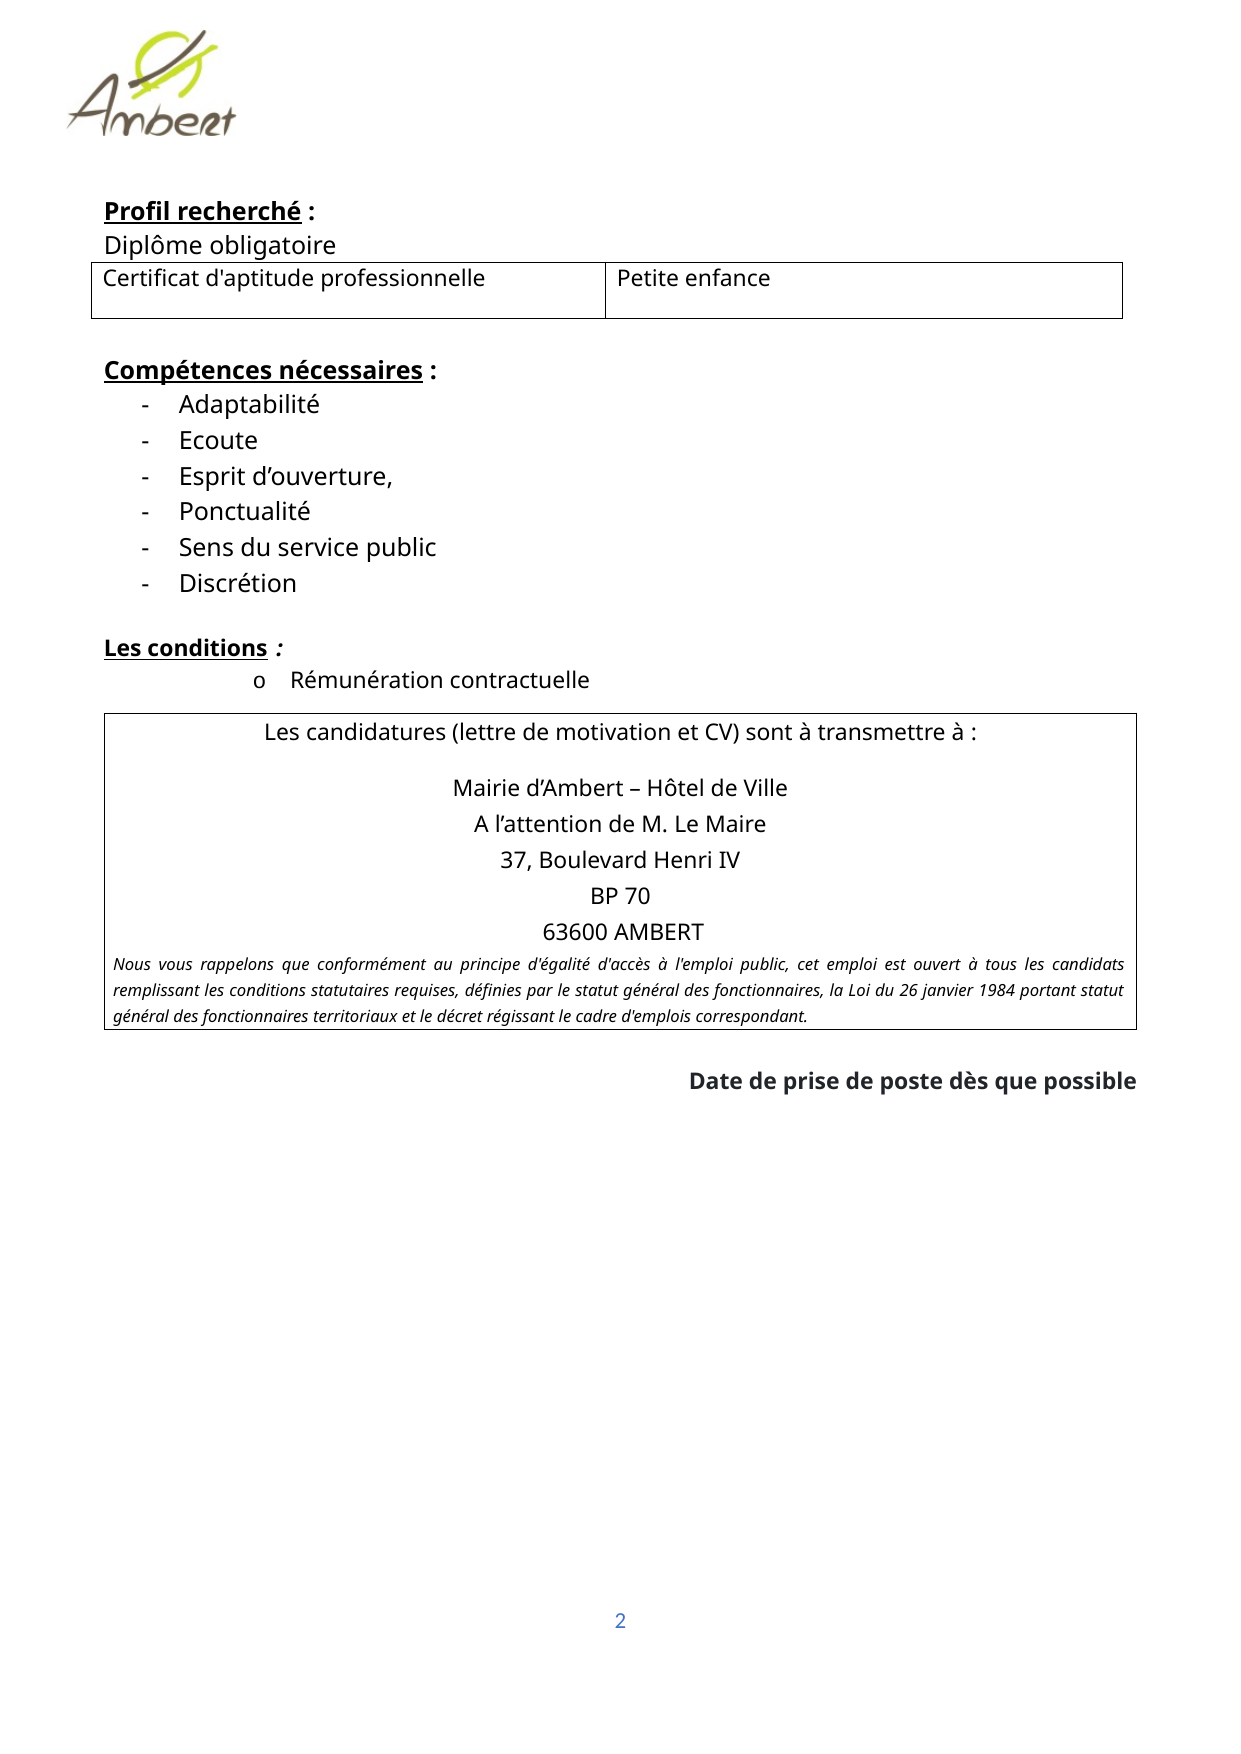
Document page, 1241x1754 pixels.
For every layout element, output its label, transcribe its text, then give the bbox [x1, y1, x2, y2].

list Discrétion [141, 565, 1137, 599]
text Les candidatures (lettre de motivation et CV) sont à transmettre à : [105, 714, 1136, 747]
list Sens du service public [141, 529, 1137, 564]
text Diplôme obligatoire [103, 227, 1137, 262]
table_header Petite enfance [606, 263, 1122, 318]
text 37, Boulevard Henri IV [105, 841, 1136, 876]
text Les conditions : [103, 632, 1137, 663]
text Mairie d’Ambert – Hôtel de Ville [105, 769, 1136, 804]
list Rémunération contractuelle [252, 663, 1137, 695]
text Profil recherché : [103, 193, 1137, 227]
text Nous vous rappelons que conformément au principe d'égalité d'accès à l'emploi public, cet emploi est ouvert à tous les candidats remplissant les conditions statutaires requises, définies par le statut général des fonctionnaires, la Loi du 26 janvier 1984 portant statut général des fonctionnaires territoriaux et le décret régissant le cadre d'emplois correspondant. [105, 949, 1136, 1029]
table_header Certificat d'aptitude professionnelle [92, 263, 605, 318]
text A l’attention de M. Le Maire [105, 805, 1136, 839]
text Compétences nécessaires : [103, 353, 1137, 387]
text BP 70 [105, 877, 1136, 911]
list Ponctualité [141, 494, 1137, 528]
list Esprit d’ouverture, [141, 458, 1137, 492]
text 63600 AMBERT [105, 913, 1136, 947]
text Date de prise de poste dès que possible [178, 1064, 1137, 1096]
list Ecoute [141, 422, 1137, 456]
list Adaptabilité [141, 387, 1137, 421]
